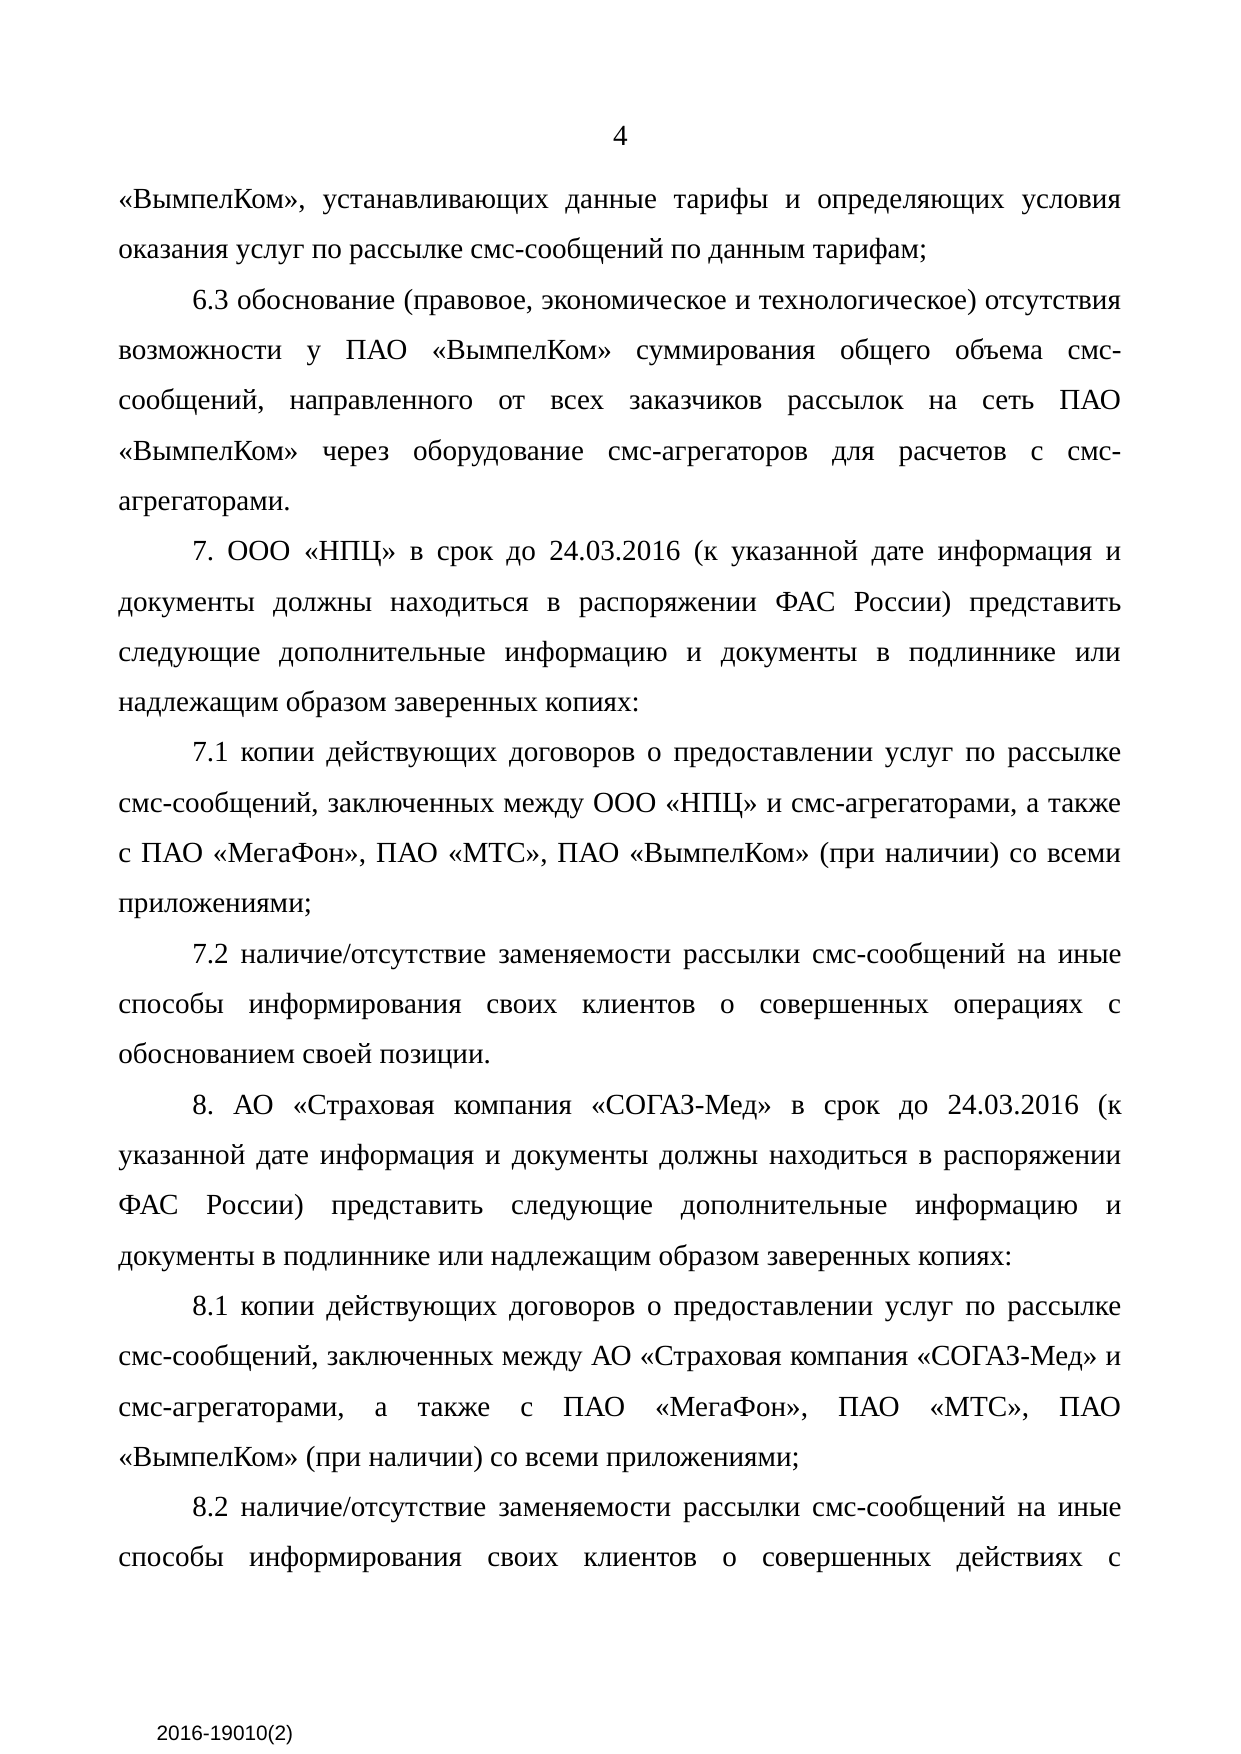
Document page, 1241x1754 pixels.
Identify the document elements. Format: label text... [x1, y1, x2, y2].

text «ВымпелКом», устанавливающих данные тарифы и определяющих условия оказания услуг по рассылке смс-сообщений по данным тарифам; [118, 181, 1122, 265]
text 7.2 наличие/отсутствие заменяемости рассылки смс-сообщений на иные способы информирования своих клиентов о совершенных операциях с обоснованием своей позиции. [118, 936, 1122, 1070]
text 8.2 наличие/отсутствие заменяемости рассылки смс-сообщений на иные способы информирования своих клиентов о совершенных действиях с [118, 1489, 1122, 1573]
text 6.3 обоснование (правовое, экономическое и технологическое) отсутствия возможности у ПАО «ВымпелКом» суммирования общего объема смс-сообщений, направленного от всех заказчиков рассылок на сеть ПАО «ВымпелКом» через оборудование смс-агрегаторов для расчетов с смс-агрегаторами. [118, 282, 1122, 517]
text 8. АО «Страховая компания «СОГАЗ-Мед» в срок до 24.03.2016 (к указанной дате информация и документы должны находиться в распоряжении ФАС России) представить следующие дополнительные информацию и документы в подлиннике или надлежащим образом заверенных копиях: [118, 1087, 1122, 1271]
text 7. ООО «НПЦ» в срок до 24.03.2016 (к указанной дате информация и документы должны находиться в распоряжении ФАС России) представить следующие дополнительные информацию и документы в подлиннике или надлежащим образом заверенных копиях: [118, 533, 1122, 718]
text 7.1 копии действующих договоров о предоставлении услуг по рассылке смс-сообщений, заключенных между ООО «НПЦ» и смс-агрегаторами, а также с ПАО «МегаФон», ПАО «МТС», ПАО «ВымпелКом» (при наличии) со всеми приложениями; [118, 734, 1122, 919]
text 8.1 копии действующих договоров о предоставлении услуг по рассылке смс-сообщений, заключенных между АО «Страховая компания «СОГАЗ-Мед» и смс-агрегаторами, а также с ПАО «МегаФон», ПАО «МТС», ПАО «ВымпелКом» (при наличии) со всеми приложениями; [118, 1288, 1122, 1472]
